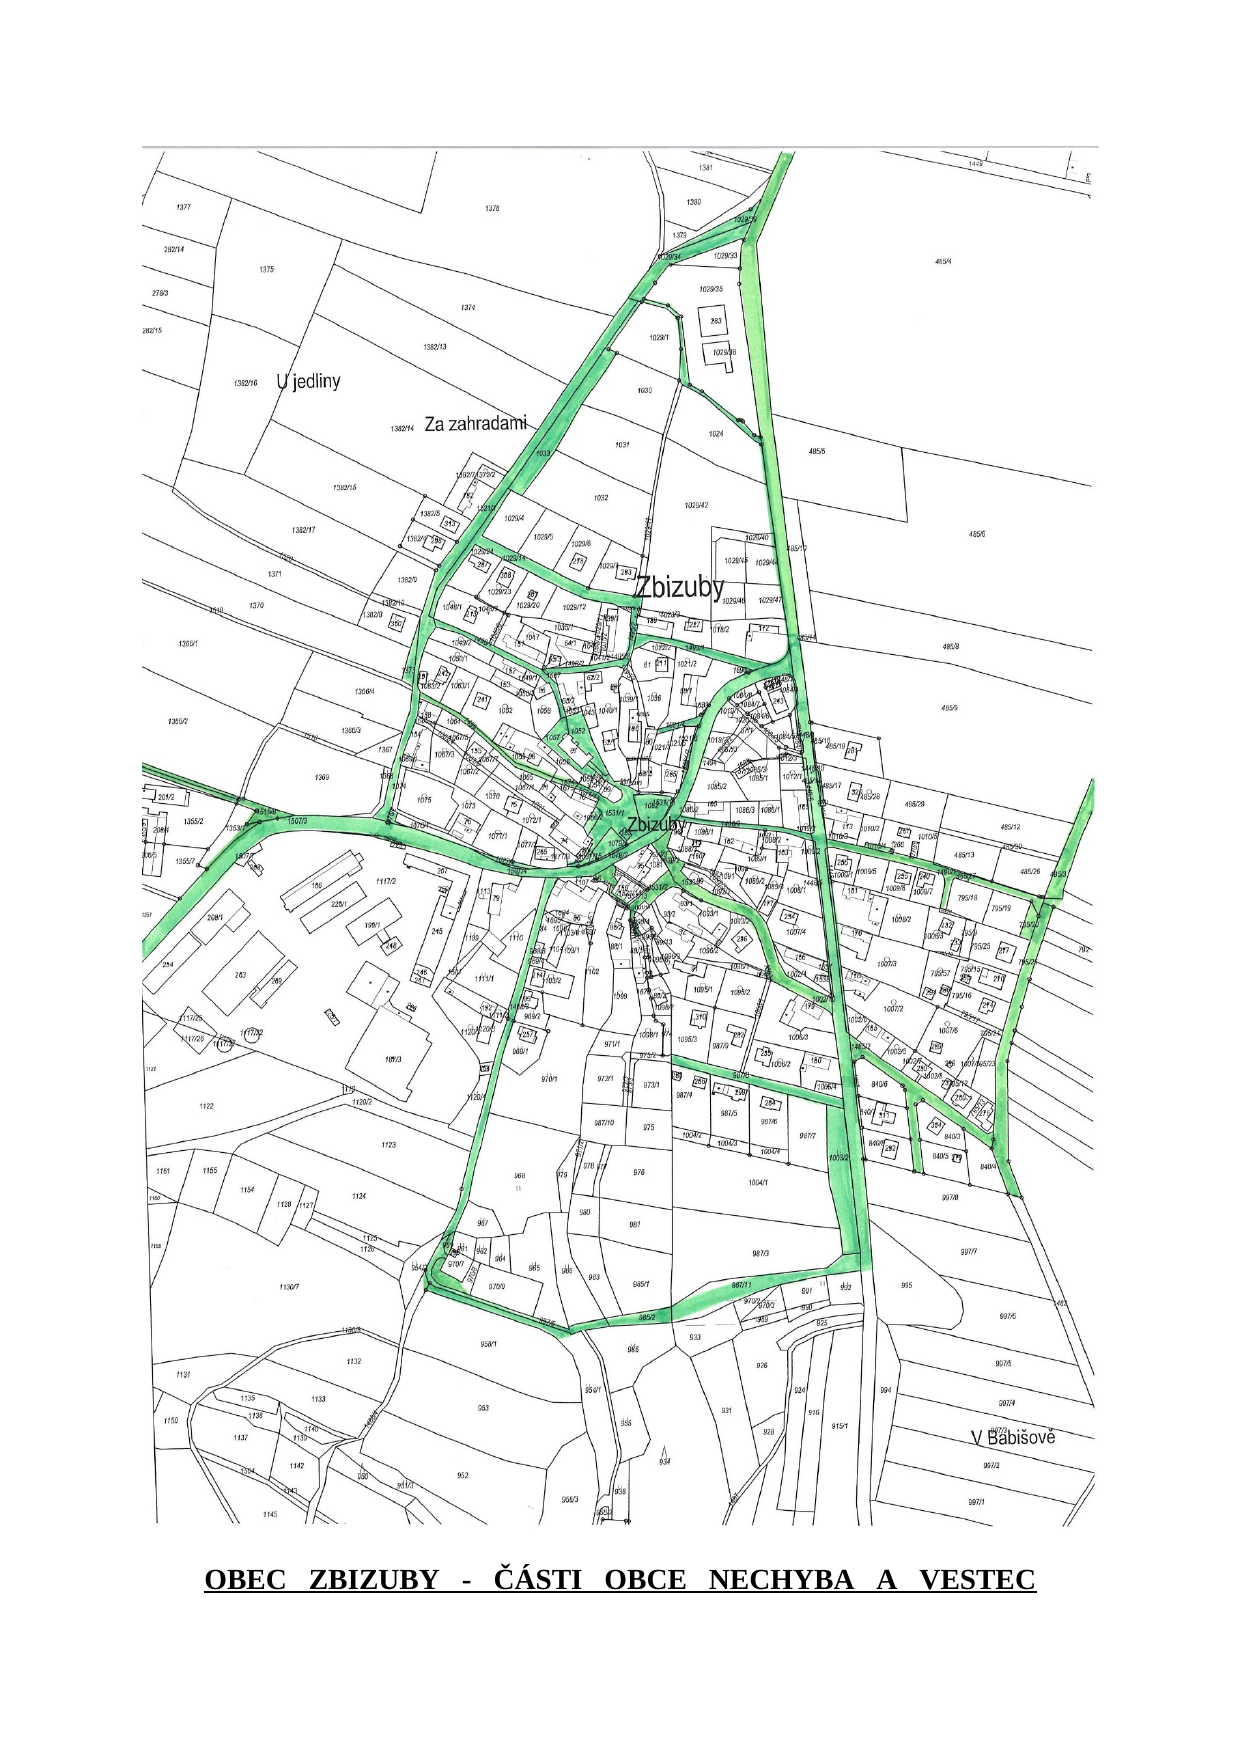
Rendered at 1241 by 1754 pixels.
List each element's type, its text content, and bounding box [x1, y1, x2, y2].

text OBEC ZBIZUBY - ČÁSTI OBCE NECHYBA A VESTEC [118, 1562, 1122, 1595]
